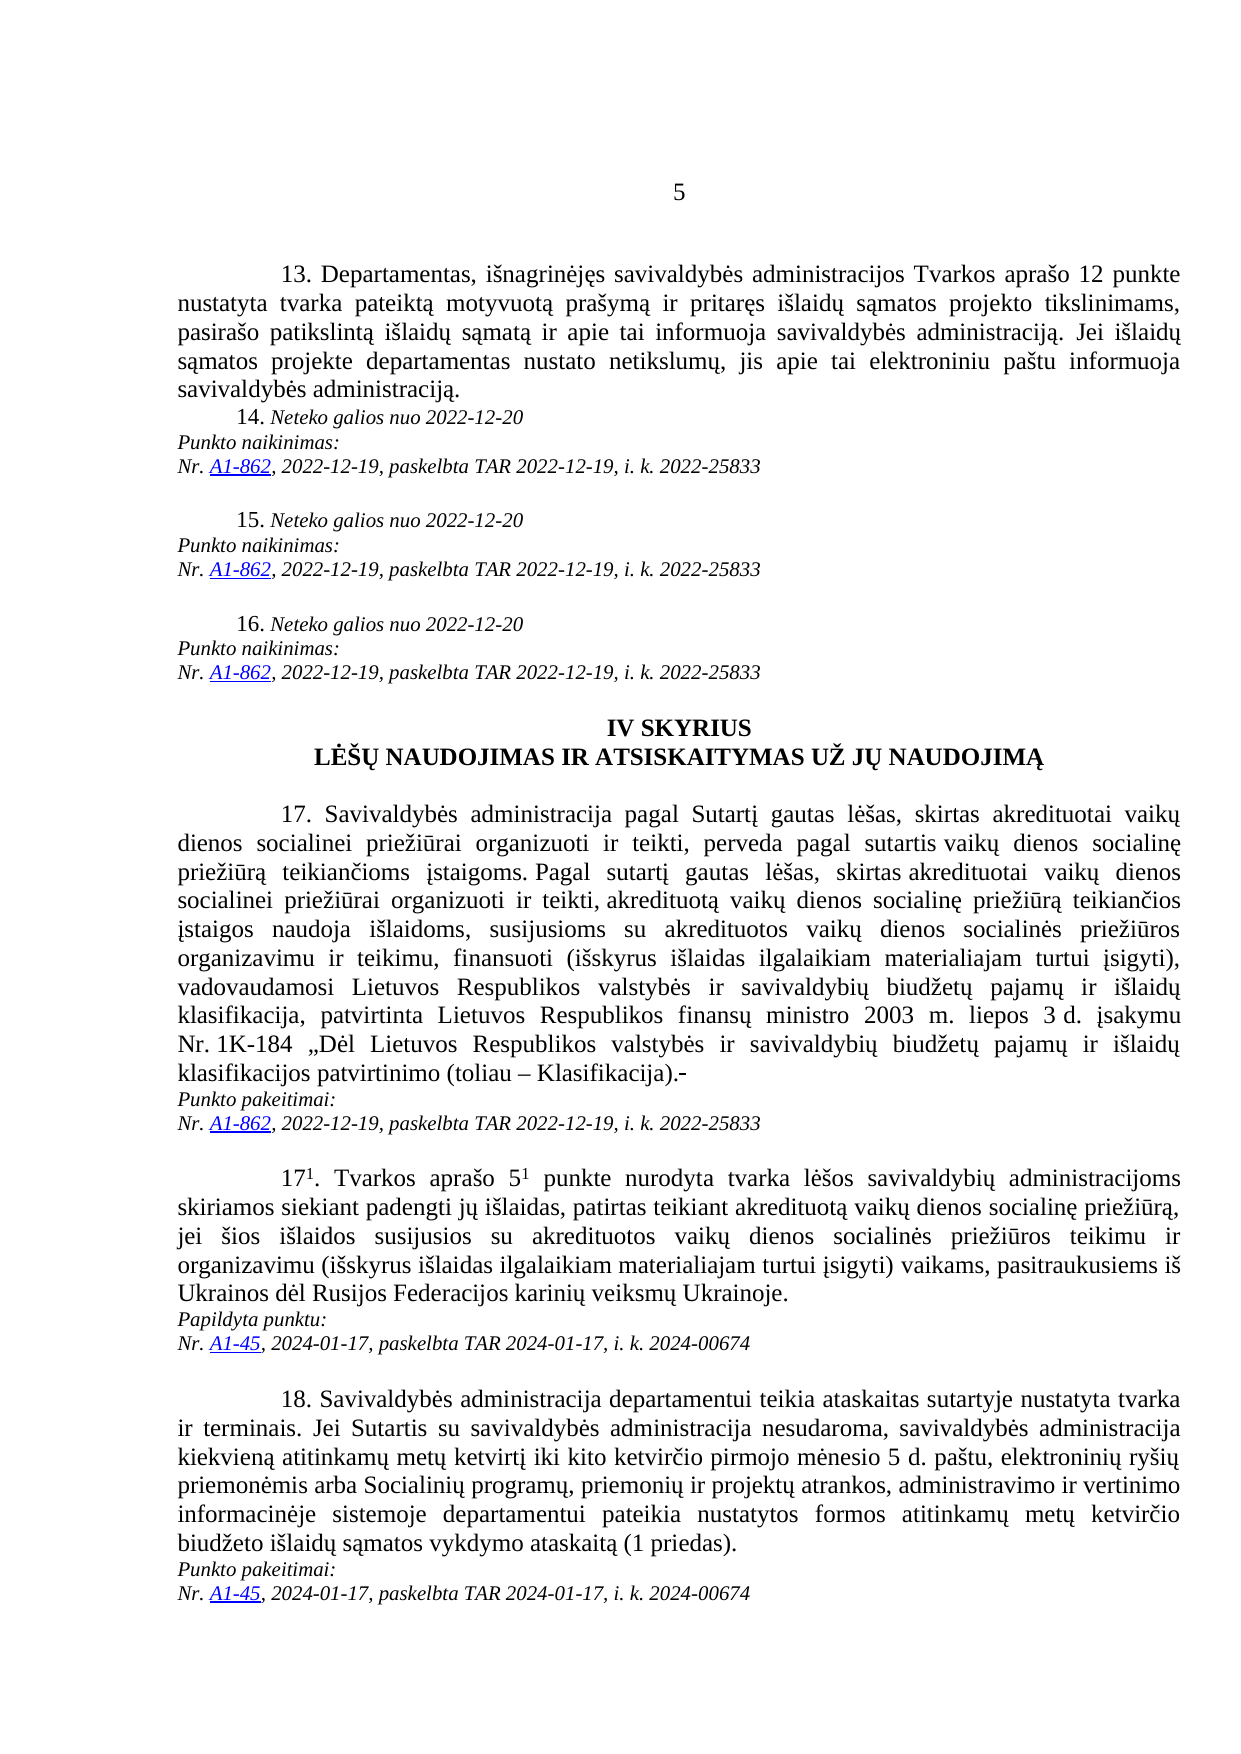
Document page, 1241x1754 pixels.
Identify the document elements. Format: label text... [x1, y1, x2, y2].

text Nr. A1-862, 2022-12-19, paskelbta TAR 2022-12-19, i. k. 2022-25833 [177, 660, 1181, 684]
text Papildyta punktu: [177, 1307, 1181, 1331]
text Nr. A1-862, 2022-12-19, paskelbta TAR 2022-12-19, i. k. 2022-25833 [177, 454, 1181, 478]
text 18. Savivaldybės administracija departamentui teikia ataskaitas sutartyje nustatyta tvarka ir terminais. Jei Sutartis su savivaldybės administracija nesudaroma, savivaldybės administracija kiekvieną atitinkamų metų ketvirtį iki kito ketvirčio pirmojo mėnesio 5 d. paštu, elektroninių ryšių priemonėmis arba Socialinių programų, priemonių ir projektų atrankos, administravimo ir vertinimo informacinėje sistemoje departamentui pateikia nustatytos formos atitinkamų metų ketvirčio biudžeto išlaidų sąmatos vykdymo ataskaitą (1 priedas). [177, 1384, 1181, 1557]
text 17. Savivaldybės administracija pagal Sutartį gautas lėšas, skirtas akredituotai vaikų dienos socialinei priežiūrai organizuoti ir teikti, perveda pagal sutartis vaikų dienos socialinę priežiūrą teikiančioms įstaigoms. Pagal sutartį gautas lėšas, skirtas akredituotai vaikų dienos socialinei priežiūrai organizuoti ir teikti, akredituotą vaikų dienos socialinę priežiūrą teikiančios įstaigos naudoja išlaidoms, susijusioms su akredituotos vaikų dienos socialinės priežiūros organizavimu ir teikimu, finansuoti (išskyrus išlaidas ilgalaikiam materialiajam turtui įsigyti), vadovaudamosi Lietuvos Respublikos valstybės ir savivaldybių biudžetų pajamų ir išlaidų klasifikacija, patvirtinta Lietuvos Respublikos finansų ministro 2003 m. liepos 3 d. įsakymu Nr. 1K‑184 „Dėl Lietuvos Respublikos valstybės ir savivaldybių biudžetų pajamų ir išlaidų klasifikacijos patvirtinimo (toliau – Klasifikacija). [177, 799, 1181, 1087]
text Nr. A1-45, 2024-01-17, paskelbta TAR 2024-01-17, i. k. 2024-00674 [177, 1331, 1181, 1355]
text Nr. A1-862, 2022-12-19, paskelbta TAR 2022-12-19, i. k. 2022-25833 [177, 557, 1181, 581]
text Punkto naikinimas: [177, 636, 1181, 660]
text IV SKYRIUS [177, 713, 1181, 742]
text 15. Neteko galios nuo 2022-12-20 [177, 506, 1181, 533]
text 13. Departamentas, išnagrinėjęs savivaldybės administracijos Tvarkos aprašo 12 punkte nustatyta tvarka pateiktą motyvuotą prašymą ir pritaręs išlaidų sąmatos projekto tikslinimams, pasirašo patikslintą išlaidų sąmatą ir apie tai informuoja savivaldybės administraciją. Jei išlaidų sąmatos projekte departamentas nustato netikslumų, jis apie tai elektroniniu paštu informuoja savivaldybės administraciją. [177, 259, 1181, 403]
text 16. Neteko galios nuo 2022-12-20 [177, 610, 1181, 636]
text Punkto pakeitimai: [177, 1087, 1181, 1111]
text LĖŠŲ NAUDOJIMAS IR ATSISKAITYMAS UŽ JŲ NAUDOJIMĄ [177, 742, 1181, 770]
text 171. Tvarkos aprašo 51 punkte nurodyta tvarka lėšos savivaldybių administracijoms skiriamos siekiant padengti jų išlaidas, patirtas teikiant akredituotą vaikų dienos socialinę priežiūrą, jei šios išlaidos susijusios su akredituotos vaikų dienos socialinės priežiūros teikimu ir organizavimu (išskyrus išlaidas ilgalaikiam materialiajam turtui įsigyti) vaikams, pasitraukusiems iš Ukrainos dėl Rusijos Federacijos karinių veiksmų Ukrainoje. [177, 1163, 1181, 1307]
text Nr. A1-862, 2022-12-19, paskelbta TAR 2022-12-19, i. k. 2022-25833 [177, 1111, 1181, 1135]
text Nr. A1-45, 2024-01-17, paskelbta TAR 2024-01-17, i. k. 2024-00674 [177, 1581, 1181, 1605]
text 14. Neteko galios nuo 2022-12-20 [177, 403, 1181, 429]
text Punkto naikinimas: [177, 533, 1181, 557]
text Punkto naikinimas: [177, 429, 1181, 454]
text Punkto pakeitimai: [177, 1557, 1181, 1581]
